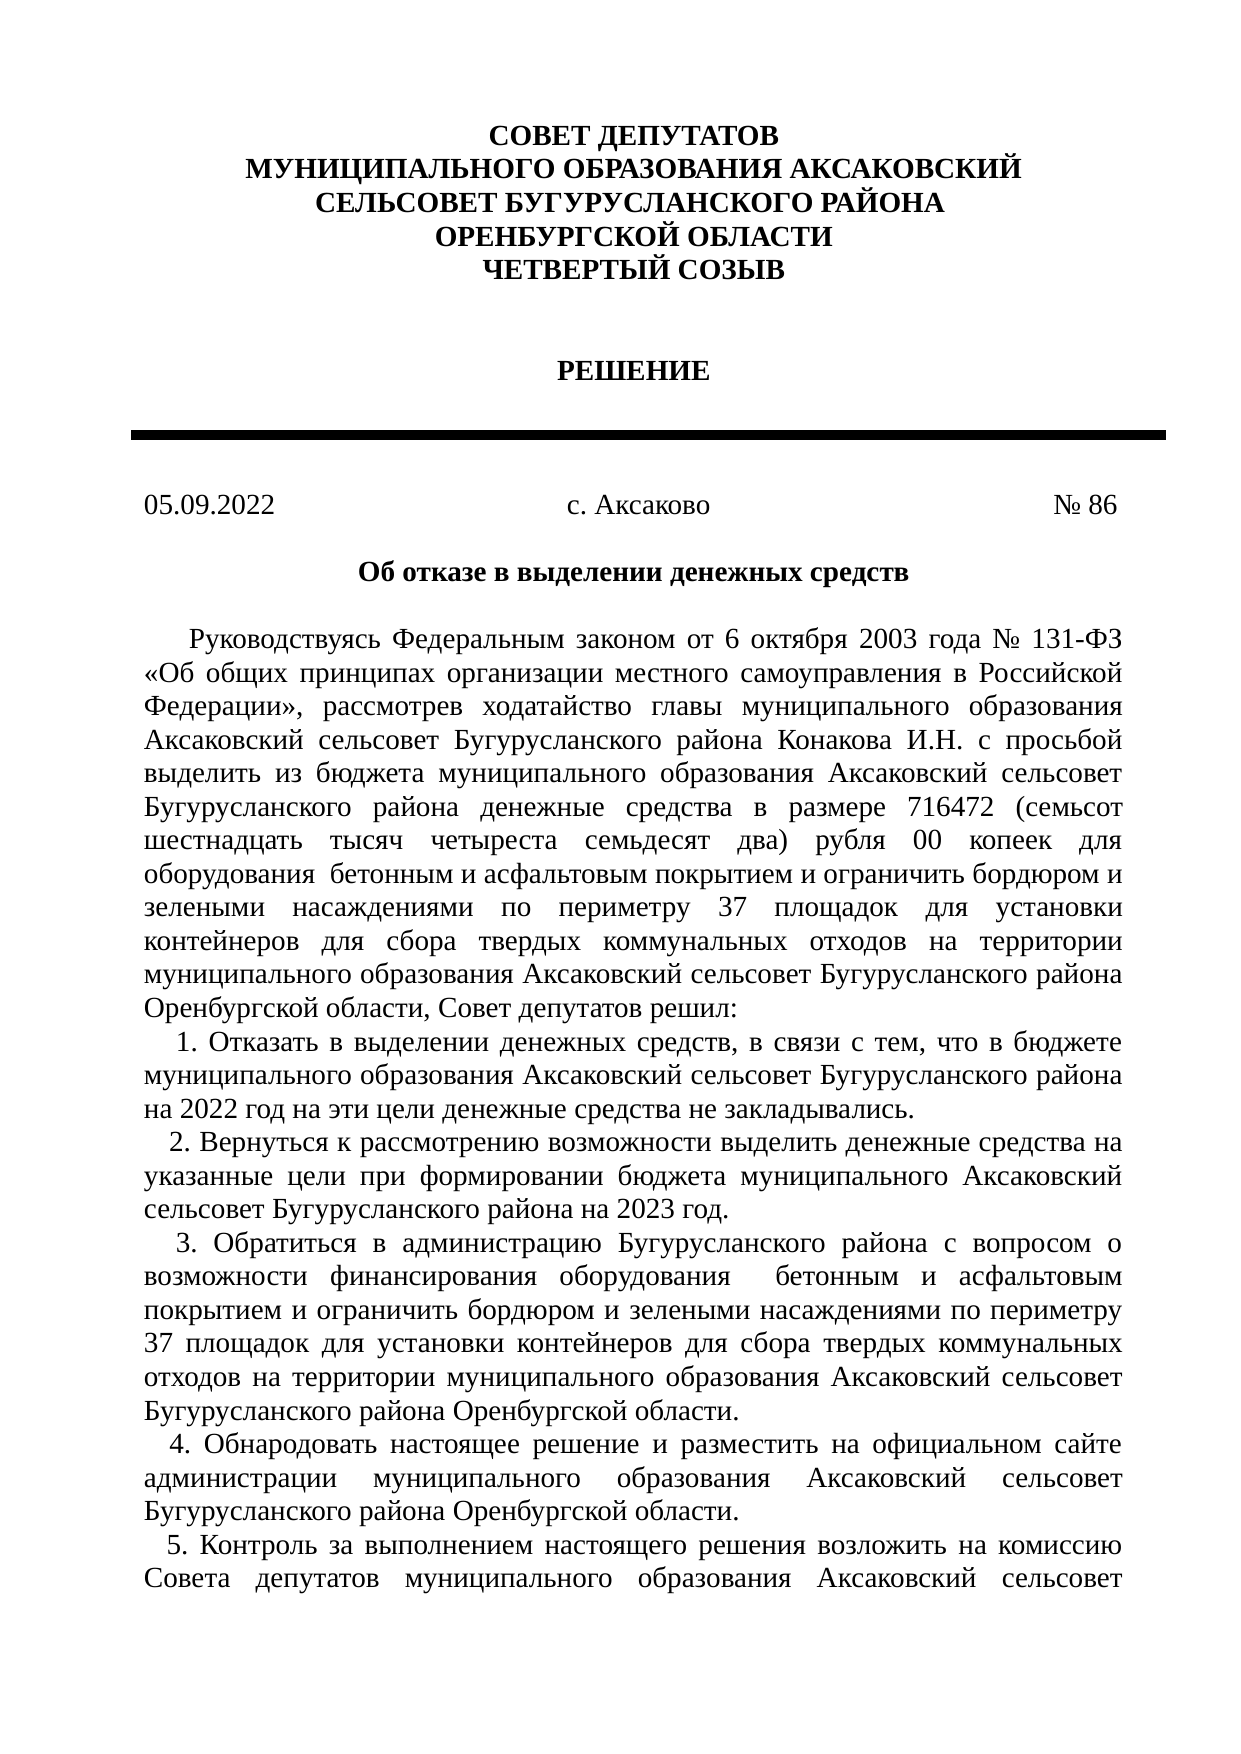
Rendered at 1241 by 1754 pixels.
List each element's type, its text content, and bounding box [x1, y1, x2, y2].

text 1. Отказать в выделении денежных средств, в связи с тем, что в бюджете муниципального образования Аксаковский сельсовет Бугурусланского района на 2022 год на эти цели денежные средства не закладывались. [144, 1024, 1123, 1124]
text РЕШЕНИЕ [144, 353, 1123, 386]
text Руководствуясь Федеральным законом от 6 октября 2003 года № 131-ФЗ «Об общих принципах организации местного самоуправления в Российской Федерации», рассмотрев ходатайство главы муниципального образования Аксаковский сельсовет Бугурусланского района Конакова И.Н. с просьбой выделить из бюджета муниципального образования Аксаковский сельсовет Бугурусланского района денежные средства в размере 716472 (семьсот шестнадцать тысяч четыреста семьдесят два) рубля 00 копеек для оборудования бетонным и асфальтовым покрытием и ограничить бордюром и зелеными насаждениями по периметру 37 площадок для установки контейнеров для сбора твердых коммунальных отходов на территории муниципального образования Аксаковский сельсовет Бугурусланского района Оренбургской области, Совет депутатов решил: [144, 621, 1123, 1024]
text 4. Обнародовать настоящее решение и разместить на официальном сайте администрации муниципального образования Аксаковский сельсовет Бугурусланского района Оренбургской области. [144, 1426, 1123, 1527]
text 2. Вернуться к рассмотрению возможности выделить денежные средства на указанные цели при формировании бюджета муниципального Аксаковский сельсовет Бугурусланского района на 2023 год. [144, 1124, 1123, 1225]
text 3. Обратиться в администрацию Бугурусланского района с вопросом о возможности финансирования оборудования бетонным и асфальтовым покрытием и ограничить бордюром и зелеными насаждениями по периметру 37 площадок для установки контейнеров для сбора твердых коммунальных отходов на территории муниципального образования Аксаковский сельсовет Бугурусланского района Оренбургской области. [144, 1225, 1123, 1426]
text МУНИЦИПАЛЬНОГО ОБРАЗОВАНИЯ АКСАКОВСКИЙ [144, 152, 1123, 185]
text 5. Контроль за выполнением настоящего решения возложить на комиссию Совета депутатов муниципального образования Аксаковский сельсовет [144, 1527, 1123, 1594]
text СОВЕТ ДЕПУТАТОВ [144, 118, 1123, 152]
text ОРЕНБУРГСКОЙ ОБЛАСТИ [144, 219, 1123, 252]
text СЕЛЬСОВЕТ БУГУРУСЛАНСКОГО РАЙОНА [144, 185, 1123, 219]
text ЧЕТВЕРТЫЙ СОЗЫВ [144, 252, 1123, 286]
text 05.09.2022 с. Аксаково № 86 [144, 487, 1123, 521]
text Об отказе в выделении денежных средств [144, 554, 1123, 588]
